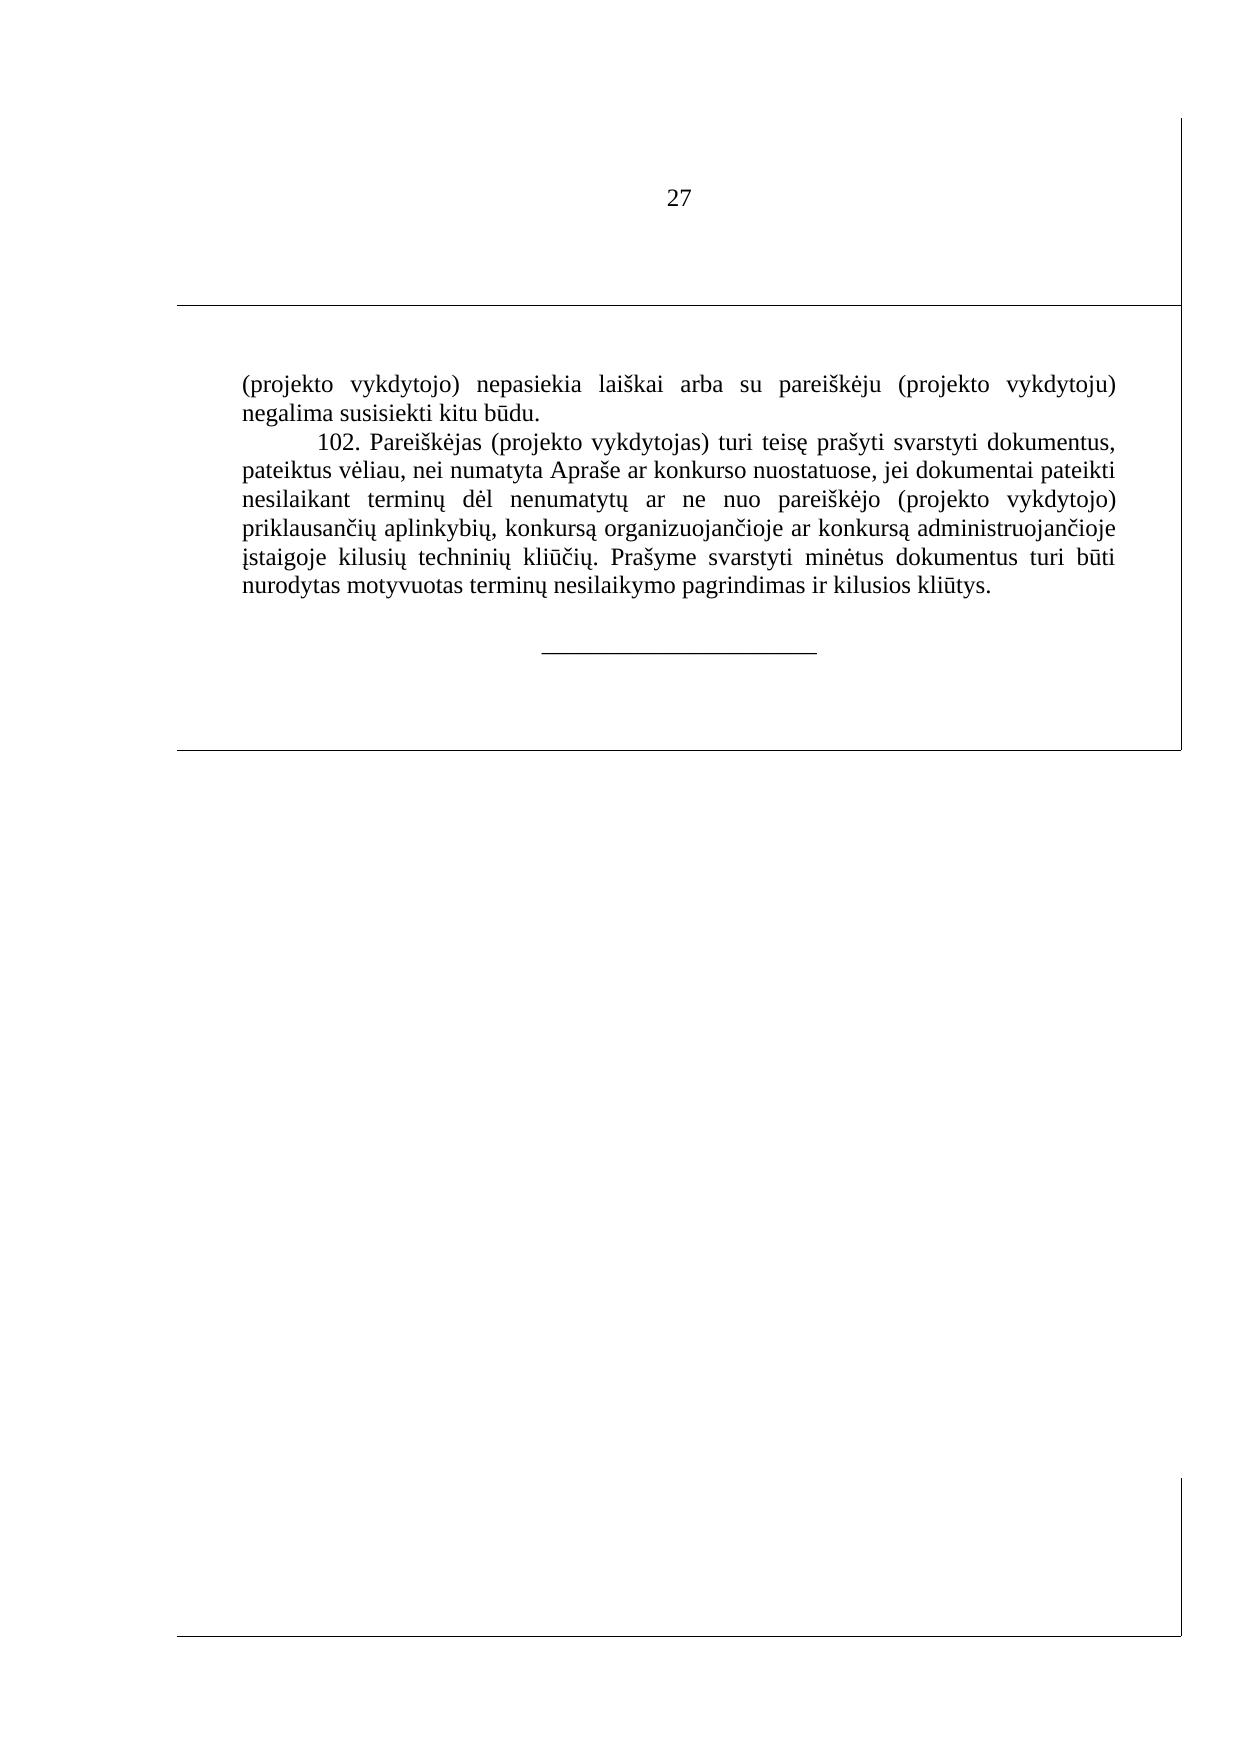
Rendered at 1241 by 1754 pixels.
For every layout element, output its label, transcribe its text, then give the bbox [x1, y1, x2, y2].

text ______________________ [177, 628, 1181, 657]
text 102. Pareiškėjas (projekto vykdytojas) turi teisę prašyti svarstyti dokumentus, pateiktus vėliau, nei numatyta Apraše ar konkurso nuostatuose, jei dokumentai pateikti nesilaikant terminų dėl nenumatytų ar ne nuo pareiškėjo (projekto vykdytojo) priklausančių aplinkybių, konkursą organizuojančioje ar konkursą administruojančioje įstaigoje kilusių techninių kliūčių. Prašyme svarstyti minėtus dokumentus turi būti nurodytas motyvuotas terminų nesilaikymo pagrindimas ir kilusios kliūtys. [177, 427, 1181, 599]
text (projekto vykdytojo) nepasiekia laiškai arba su pareiškėju (projekto vykdytoju) negalima susisiekti kitu būdu. [177, 305, 1181, 427]
